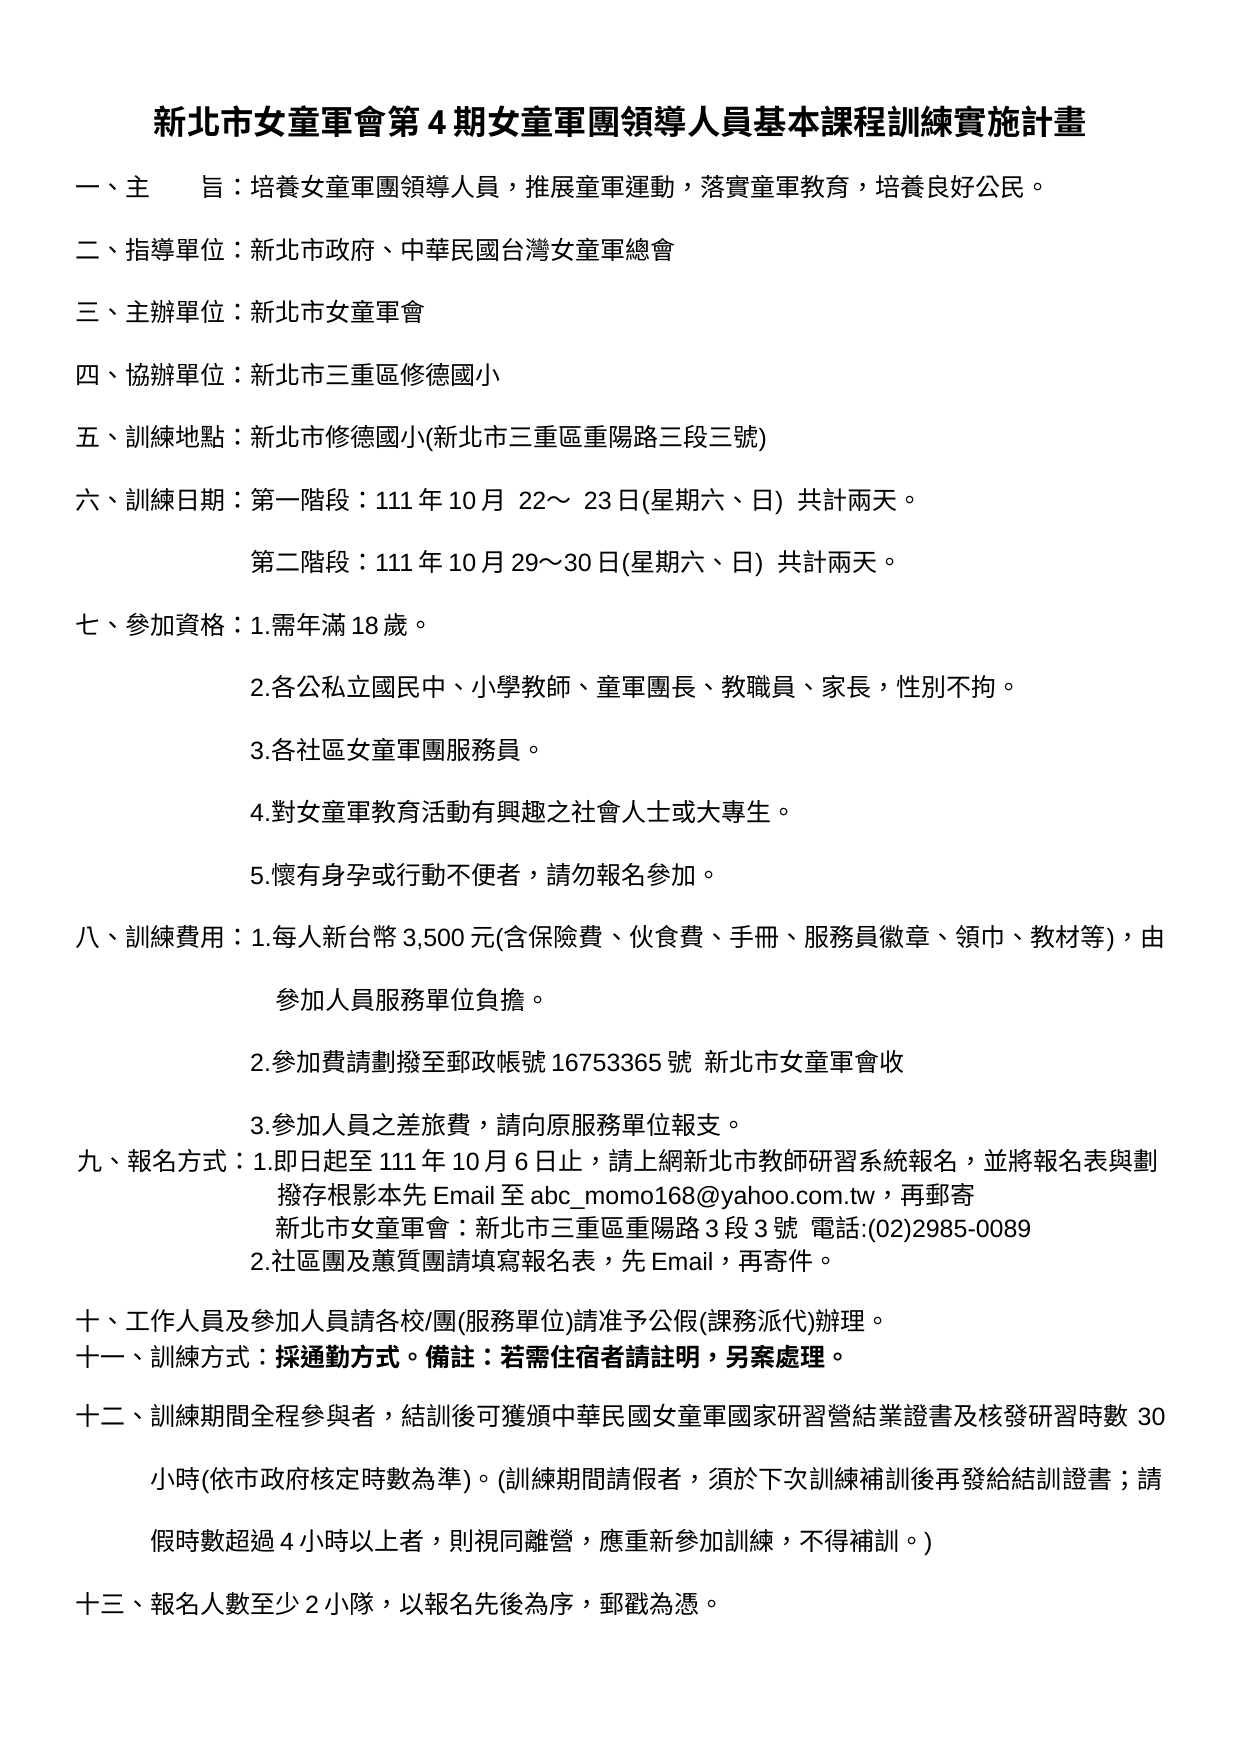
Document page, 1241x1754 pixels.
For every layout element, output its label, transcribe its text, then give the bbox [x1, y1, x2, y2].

text 十一、訓練方式：採通勤方式。備註：若需住宿者請註明，另案處理。 [75, 1340, 1165, 1373]
text 六、訓練日期：第一階段：111年10月 22～ 23日(星期六、日) 共計兩天。 [75, 457, 1165, 519]
text 5.懷有身孕或行動不便者，請勿報名參加。 [75, 832, 1165, 894]
text 新北市女童軍會：新北市三重區重陽路3段3號 電話:(02)2985-0089 [75, 1211, 1165, 1244]
text 五、訓練地點：新北市修德國小(新北市三重區重陽路三段三號) [75, 394, 1165, 457]
text 十三、報名人數至少2小隊，以報名先後為序，郵戳為憑。 [75, 1561, 1165, 1623]
text 2.參加費請劃撥至郵政帳號16753365號 新北市女童軍會收 [75, 1019, 1165, 1082]
text 2.社區團及蕙質團請填寫報名表，先Email，再寄件。 [75, 1244, 1165, 1277]
text 3.參加人員之差旅費，請向原服務單位報支。 [75, 1082, 1165, 1144]
text 十、工作人員及參加人員請各校/團(服務單位)請准予公假(課務派代)辦理。 [75, 1277, 1165, 1340]
text 八、訓練費用：1.每人新台幣3,500元(含保險費、伙食費、手冊、服務員徽章、領巾、教材等)，由參加人員服務單位負擔。 [75, 894, 1165, 1019]
text 七、參加資格：1.需年滿18歲。 [75, 582, 1165, 644]
text 新北市女童軍會第4期女童軍團領導人員基本課程訓練實施計畫 [75, 96, 1165, 144]
text 三、主辦單位：新北市女童軍會 [75, 269, 1165, 332]
text 3.各社區女童軍團服務員。 [75, 707, 1165, 769]
text 2.各公私立國民中、小學教師、童軍團長、教職員、家長，性別不拘。 [75, 644, 1165, 707]
text 二、指導單位：新北市政府、中華民國台灣女童軍總會 [75, 207, 1165, 269]
text 4.對女童軍教育活動有興趣之社會人士或大專生。 [75, 769, 1165, 832]
text 九、報名方式：1.即日起至111年10月6日止，請上網新北市教師研習系統報名，並將報名表與劃撥存根影本先Email至abc_momo168@yahoo.com.tw，再郵寄 [78, 1144, 1165, 1211]
text 四、協辦單位：新北市三重區修德國小 [75, 332, 1165, 394]
text 第二階段：111年10月29～30日(星期六、日) 共計兩天。 [75, 519, 1165, 582]
text 十二、訓練期間全程參與者，結訓後可獲頒中華民國女童軍國家研習營結業證書及核發研習時數30小時(依市政府核定時數為準)。(訓練期間請假者，須於下次訓練補訓後再發給結訓證書；請假時數超過4小時以上者，則視同離營，應重新參加訓練，不得補訓。) [75, 1373, 1165, 1561]
text 一、主 旨：培養女童軍團領導人員，推展童軍運動，落實童軍教育，培養良好公民。 [75, 144, 1165, 207]
